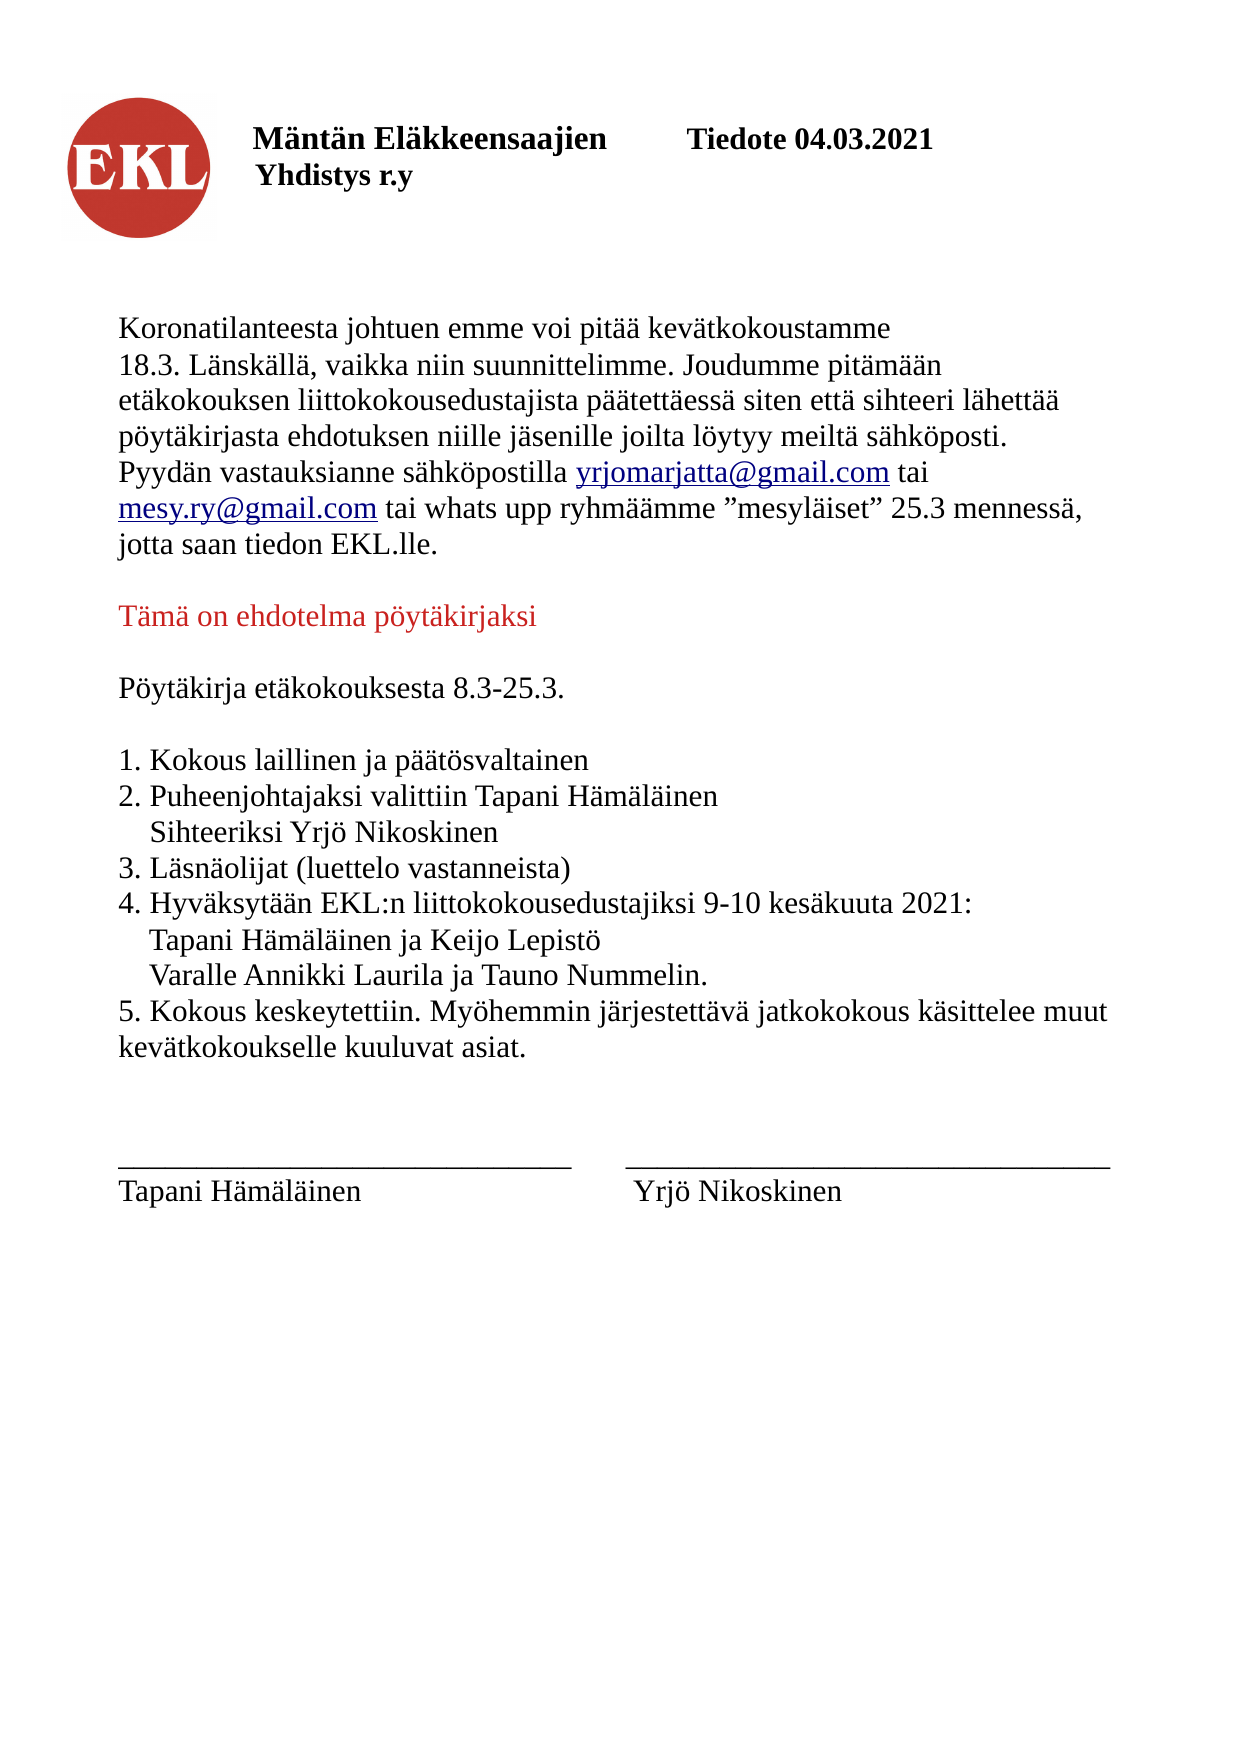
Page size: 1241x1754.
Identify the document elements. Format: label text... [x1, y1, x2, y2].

text Tapani Hämäläinen Yrjö Nikoskinen [118, 1172, 1122, 1208]
text 5. Kokous keskeytettiin. Myöhemmin järjestettävä jatkokokous käsittelee muut kevätkokoukselle kuuluvat asiat. [118, 993, 1122, 1064]
text 3. Läsnäolijat (luettelo vastanneista) [118, 849, 1122, 885]
picture [61, 93, 218, 241]
text Pöytäkirja etäkokouksesta 8.3-25.3. [118, 669, 1122, 705]
text Tapani Hämäläinen ja Keijo Lepistö [118, 921, 1122, 957]
text 1. Kokous laillinen ja päätösvaltainen [118, 741, 1122, 777]
text Pyydän vastauksianne sähköpostilla yrjomarjatta@gmail.com tai mesy.ry@gmail.com tai whats upp ryhmäämme ”mesyläiset” 25.3 mennessä, jotta saan tiedon EKL.lle. [118, 453, 1122, 561]
text 18.3. Länskällä, vaikka niin suunnittelimme. Joudumme pitämään [118, 346, 1122, 382]
text Sihteeriksi Yrjö Nikoskinen [118, 813, 1122, 849]
text Koronatilanteesta johtuen emme voi pitää kevätkokoustamme [118, 310, 1122, 346]
text etäkokouksen liittokokousedustajista päätettäessä siten että sihteeri lähettää pöytäkirjasta ehdotuksen niille jäsenille joilta löytyy meiltä sähköposti. [118, 382, 1122, 453]
text Mäntän Eläkkeensaajien Tiedote 04.03.2021 [218, 118, 1122, 156]
text Tämä on ehdotelma pöytäkirjaksi [118, 597, 1122, 633]
text _____________________________ _______________________________ [118, 1136, 1122, 1172]
text Yhdistys r.y [218, 156, 1122, 192]
text 2. Puheenjohtajaksi valittiin Tapani Hämäläinen [118, 777, 1122, 813]
text 4. Hyväksytään EKL:n liittokokousedustajiksi 9-10 kesäkuuta 2021: [118, 885, 1122, 921]
text Varalle Annikki Laurila ja Tauno Nummelin. [118, 957, 1122, 993]
